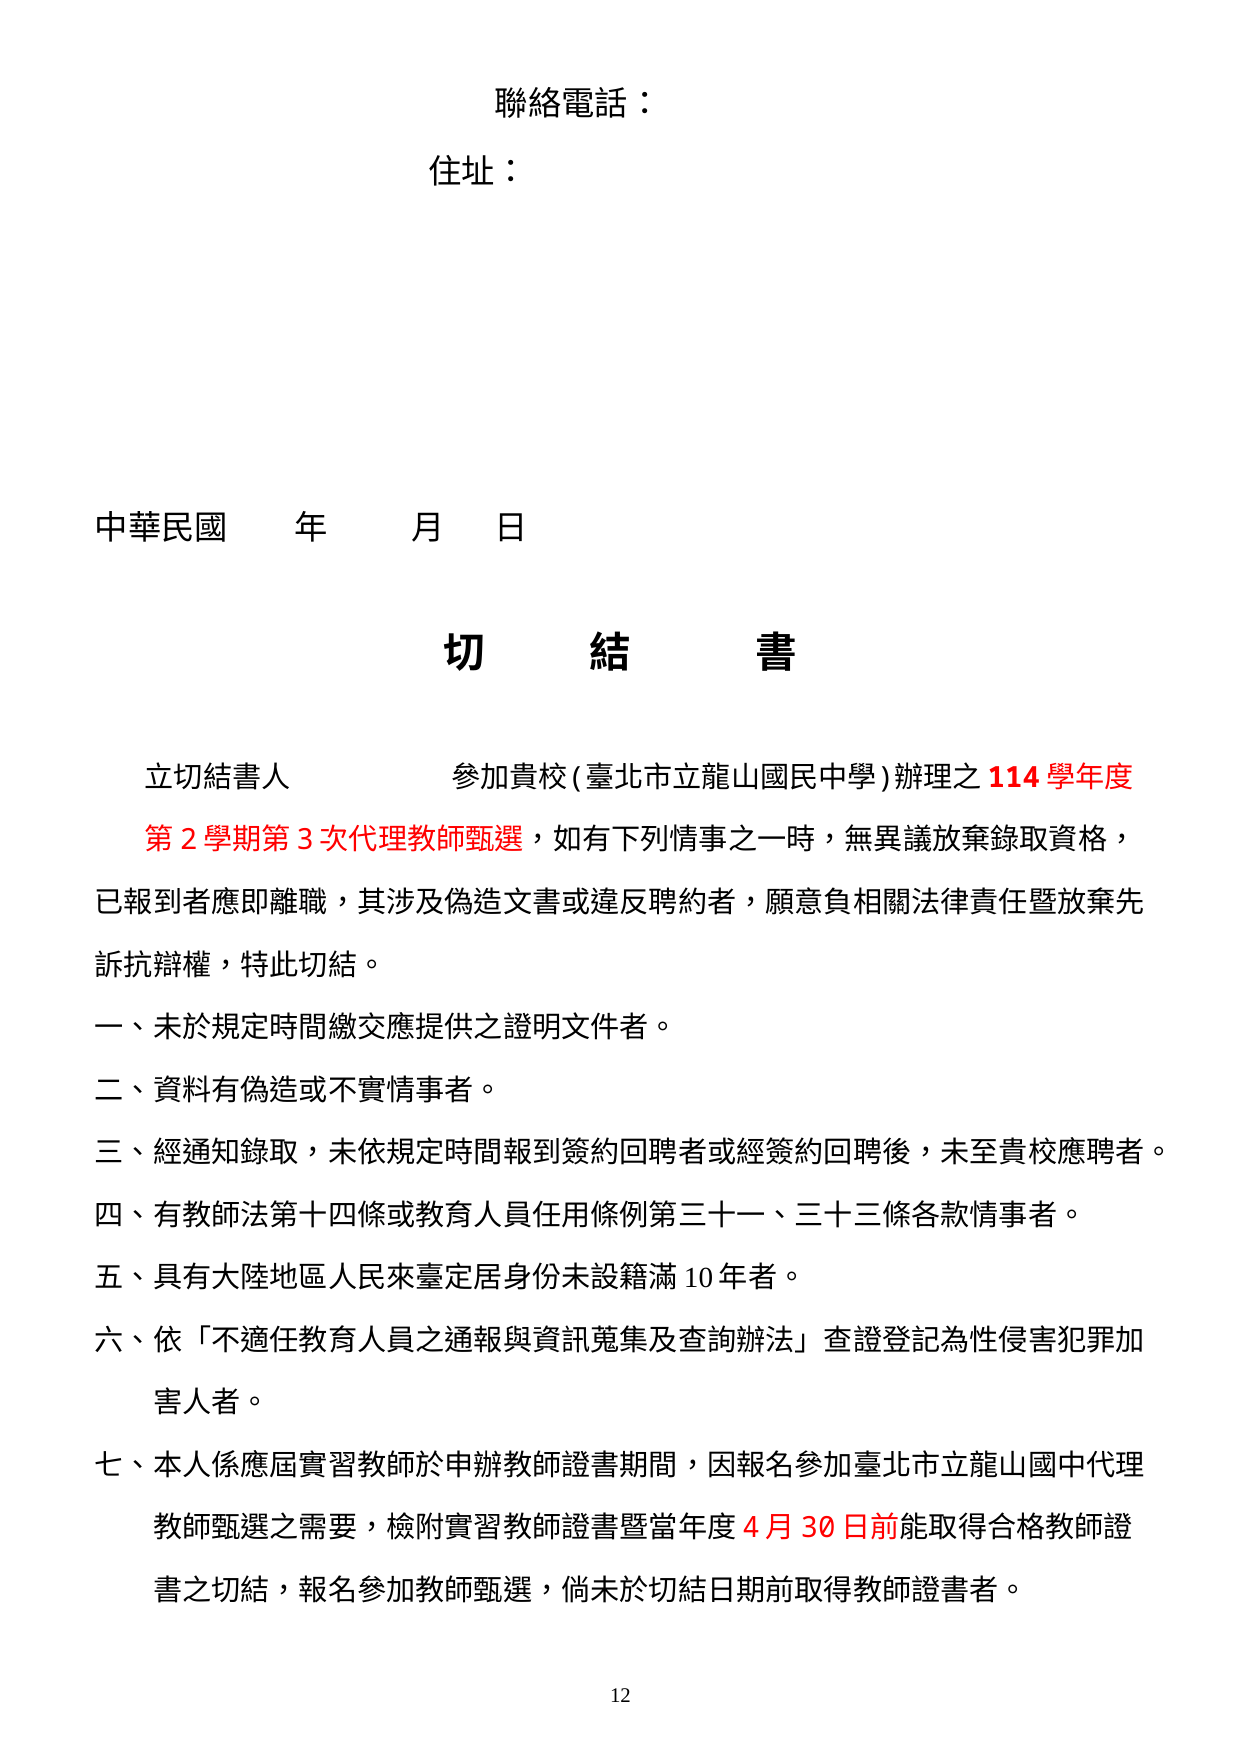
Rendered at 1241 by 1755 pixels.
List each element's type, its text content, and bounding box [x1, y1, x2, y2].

text 三、經通知錄取，未依規定時間報到簽約回聘者或經簽約回聘後，未至貴校應聘者。 [94, 1108, 1146, 1171]
text 五、具有大陸地區人民來臺定居身份未設籍滿10年者。 [94, 1233, 1146, 1296]
text 聯絡電話： [94, 60, 1146, 129]
text 住址： [94, 129, 1146, 198]
text 切 結 書 [94, 608, 1146, 671]
text 第2學期第3次代理教師甄選，如有下列情事之一時，無異議放棄錄取資格，已報到者應即離職，其涉及偽造文書或違反聘約者，願意負相關法律責任暨放棄先訴抗辯權，特此切結。 [94, 796, 1146, 983]
text 四、有教師法第十四條或教育人員任用條例第三十一、三十三條各款情事者。 [94, 1171, 1146, 1233]
text 二、資料有偽造或不實情事者。 [94, 1046, 1146, 1108]
text 立切結書人 參加貴校(臺北市立龍山國民中學)辦理之114學年度 [94, 733, 1146, 796]
text 六、依「不適任教育人員之通報與資訊蒐集及查詢辦法」查證登記為性侵害犯罪加害人者。 [94, 1296, 1146, 1421]
text 一、未於規定時間繳交應提供之證明文件者。 [94, 983, 1146, 1046]
text 中華民國 年 月 日 [94, 483, 1146, 546]
text 七、本人係應屆實習教師於申辦教師證書期間，因報名參加臺北市立龍山國中代理教師甄選之需要，檢附實習教師證書暨當年度4月30日前能取得合格教師證書之切結，報名參加教師甄選，倘未於切結日期前取得教師證書者。 [94, 1421, 1146, 1608]
